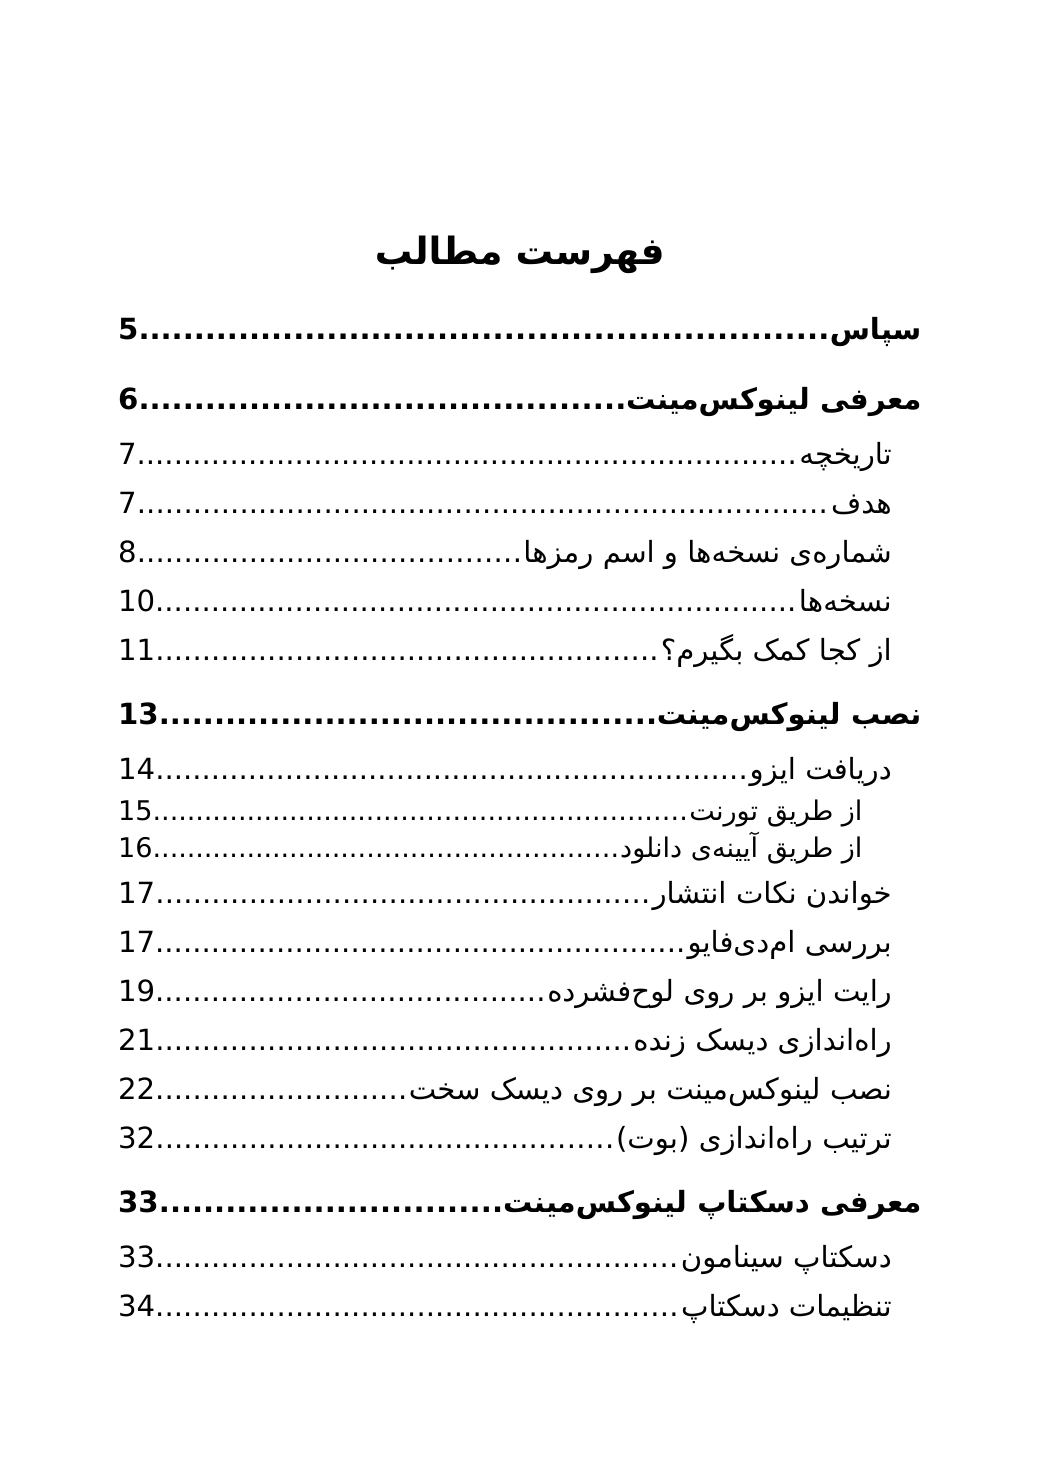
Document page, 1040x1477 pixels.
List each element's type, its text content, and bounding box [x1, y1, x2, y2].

text راه‌اندازی دیسک زنده 21 [118, 1023, 892, 1057]
text معرفی لینوکس‌مینت 6 [118, 382, 921, 416]
text از طریق تورنت 15 [118, 795, 862, 827]
text از طریق آیینه‌ی دانلود 16 [118, 833, 862, 864]
text دریافت ایزو 14 [118, 752, 892, 786]
text شماره‌ی نسخه‌ها و اسم رمز‌ها 8 [118, 535, 892, 569]
text بررسی ام‌دی‌فایو 17 [118, 925, 892, 959]
text رایت ایزو بر روی لوح‌فشرده 19 [118, 974, 892, 1008]
subtitle فهرست مطالب [118, 229, 921, 273]
text خواندن نکات انتشار 17 [118, 876, 892, 910]
text از کجا کمک بگیرم؟ 11 [118, 633, 892, 667]
text هدف 7 [118, 486, 892, 520]
text نصب لینوکس‌مینت بر روی دیسک سخت 22 [118, 1072, 892, 1106]
text تنظیمات دسکتاپ 34 [118, 1289, 892, 1323]
text نصب لینوکس‌مینت 13 [118, 697, 921, 731]
text ترتیب راه‌اندازی (بوت) 32 [118, 1121, 892, 1155]
text سپاس 5 [118, 312, 921, 346]
text معرفی دسکتاپ لینوکس‌مینت 33 [118, 1185, 921, 1219]
text دسکتاپ سینامون 33 [118, 1240, 892, 1274]
text نسخه‌ها 10 [118, 584, 892, 618]
text تاریخچه 7 [118, 437, 892, 471]
